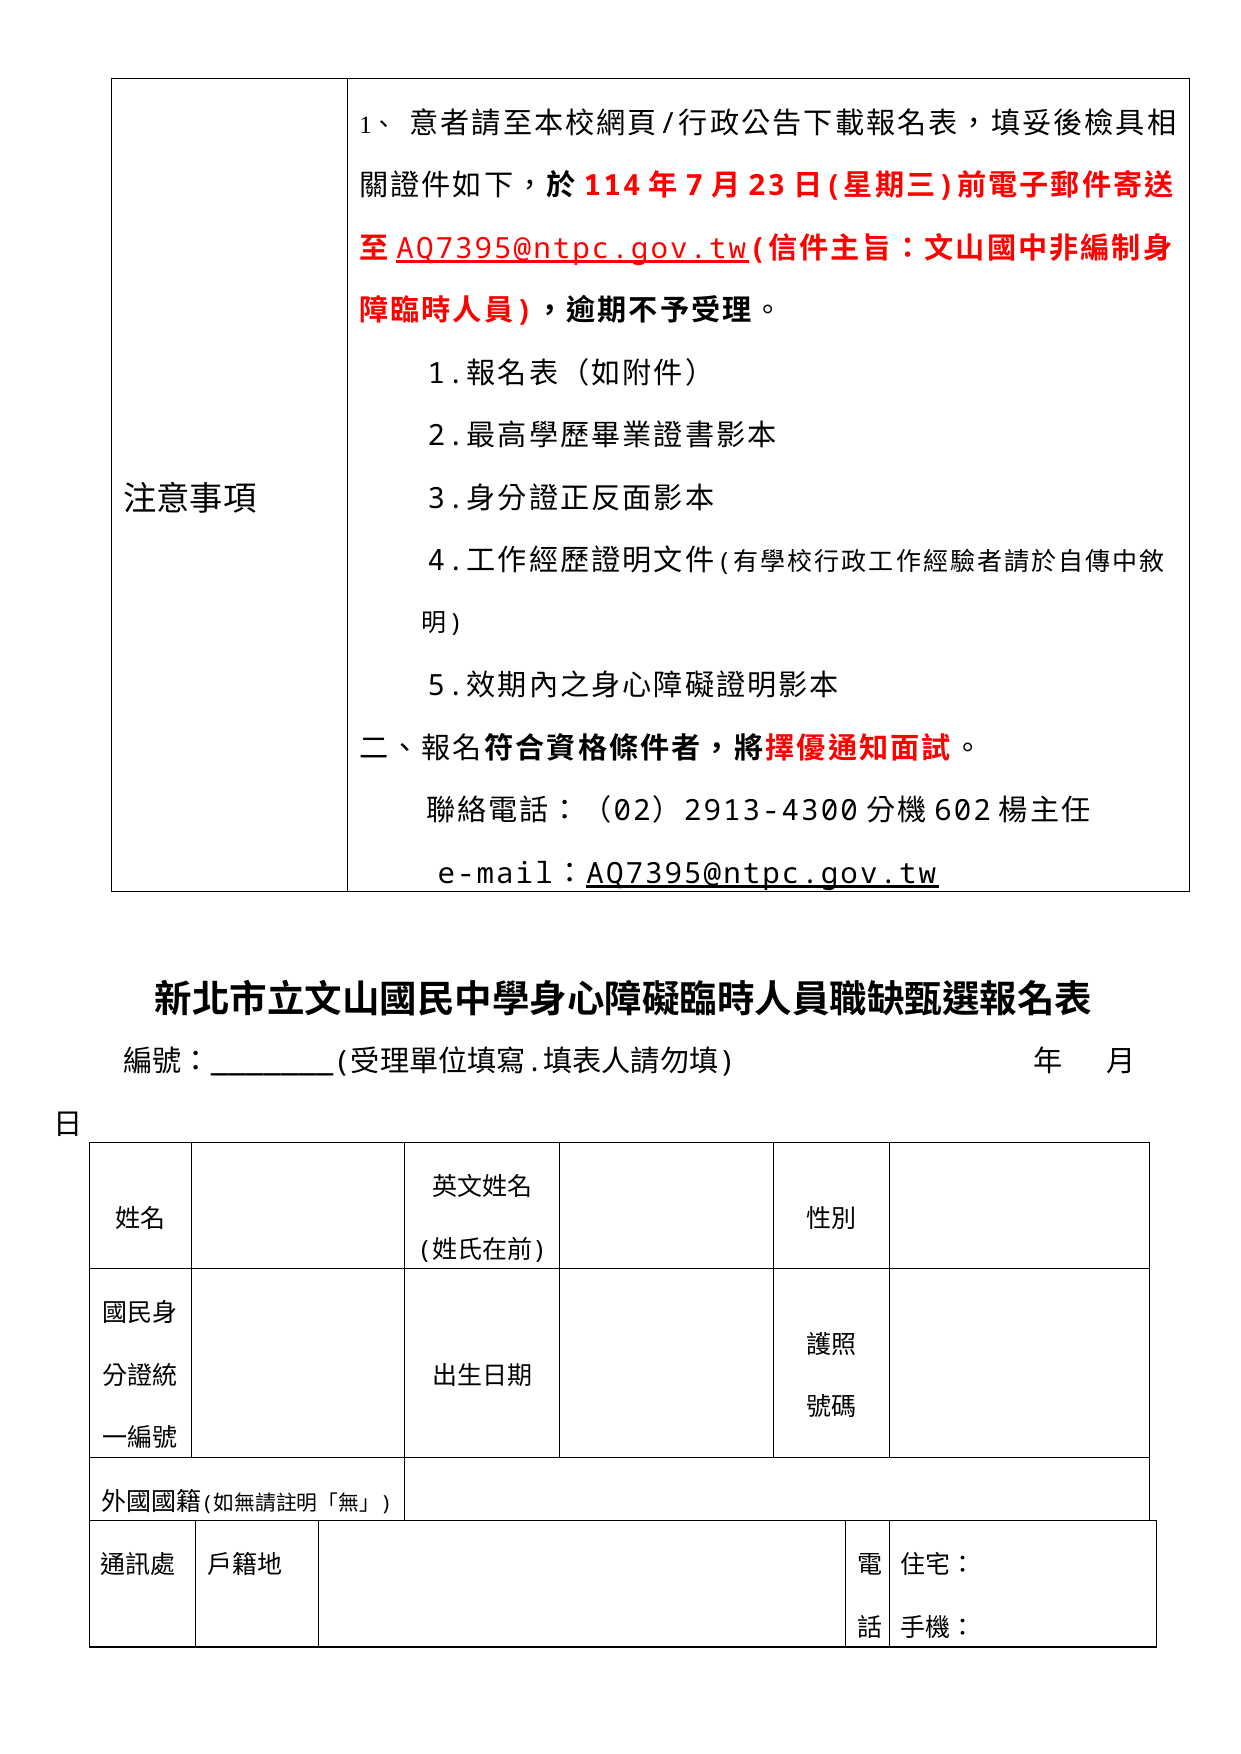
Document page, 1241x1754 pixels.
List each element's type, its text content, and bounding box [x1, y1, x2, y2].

table_cell 意者請至本校網頁/行政公告下載報名表，填妥後檢具相關證件如下，於114年7月23日(星期三)前電子郵件寄送至AQ7395@ntpc.gov.tw(信件主旨：文山國中非編制身障臨時人員)，逾期不予受理。 1.報名表（如附件） 2.最高學歷畢業證書影本 3.身分證正反面影本 4.工作經歷證明文件(有學校行政工作經驗者請於自傳中敘明) 5.效期內之身心障礙證明影本 二、報名符合資格條件者，將擇優通知面試。 聯絡電話：（02）2913-4300分機602楊主任 e-mail：AQ7395@ntpc.gov.tw [348, 79, 1189, 891]
table_header 姓名 [90, 1143, 191, 1268]
table_cell 通訊處 [90, 1521, 195, 1646]
table_header [192, 1143, 404, 1268]
table_cell 外國國籍(如無請註明「無」) [90, 1458, 404, 1520]
table_cell [192, 1269, 404, 1457]
table_cell 住宅： 手機： [890, 1521, 1156, 1646]
table_cell 出生日期 [405, 1269, 559, 1457]
table_header 性別 [774, 1143, 889, 1268]
table_cell [890, 1269, 1149, 1457]
table_cell 護照 號碼 [774, 1269, 889, 1457]
text 編號：_______(受理單位填寫.填表人請勿填) 年 月 日 [53, 1017, 1193, 1142]
table_header [560, 1143, 773, 1268]
table_cell [319, 1521, 845, 1646]
table_header [1150, 1142, 1157, 1268]
table_cell [1150, 1457, 1157, 1520]
text 新北市立文山國民中學身心障礙臨時人員職缺甄選報名表 [53, 955, 1193, 1017]
table_cell [1150, 1268, 1157, 1457]
table_cell 國民身分證統一編號 [90, 1269, 191, 1457]
table_cell 注意事項 [112, 79, 347, 891]
table_header 英文姓名 (姓氏在前) [405, 1143, 559, 1268]
table_cell 戶籍地 [196, 1521, 318, 1646]
table_cell [405, 1458, 1149, 1520]
table_header [890, 1143, 1149, 1268]
table_cell [560, 1269, 773, 1457]
table_cell 電話 [846, 1521, 889, 1646]
